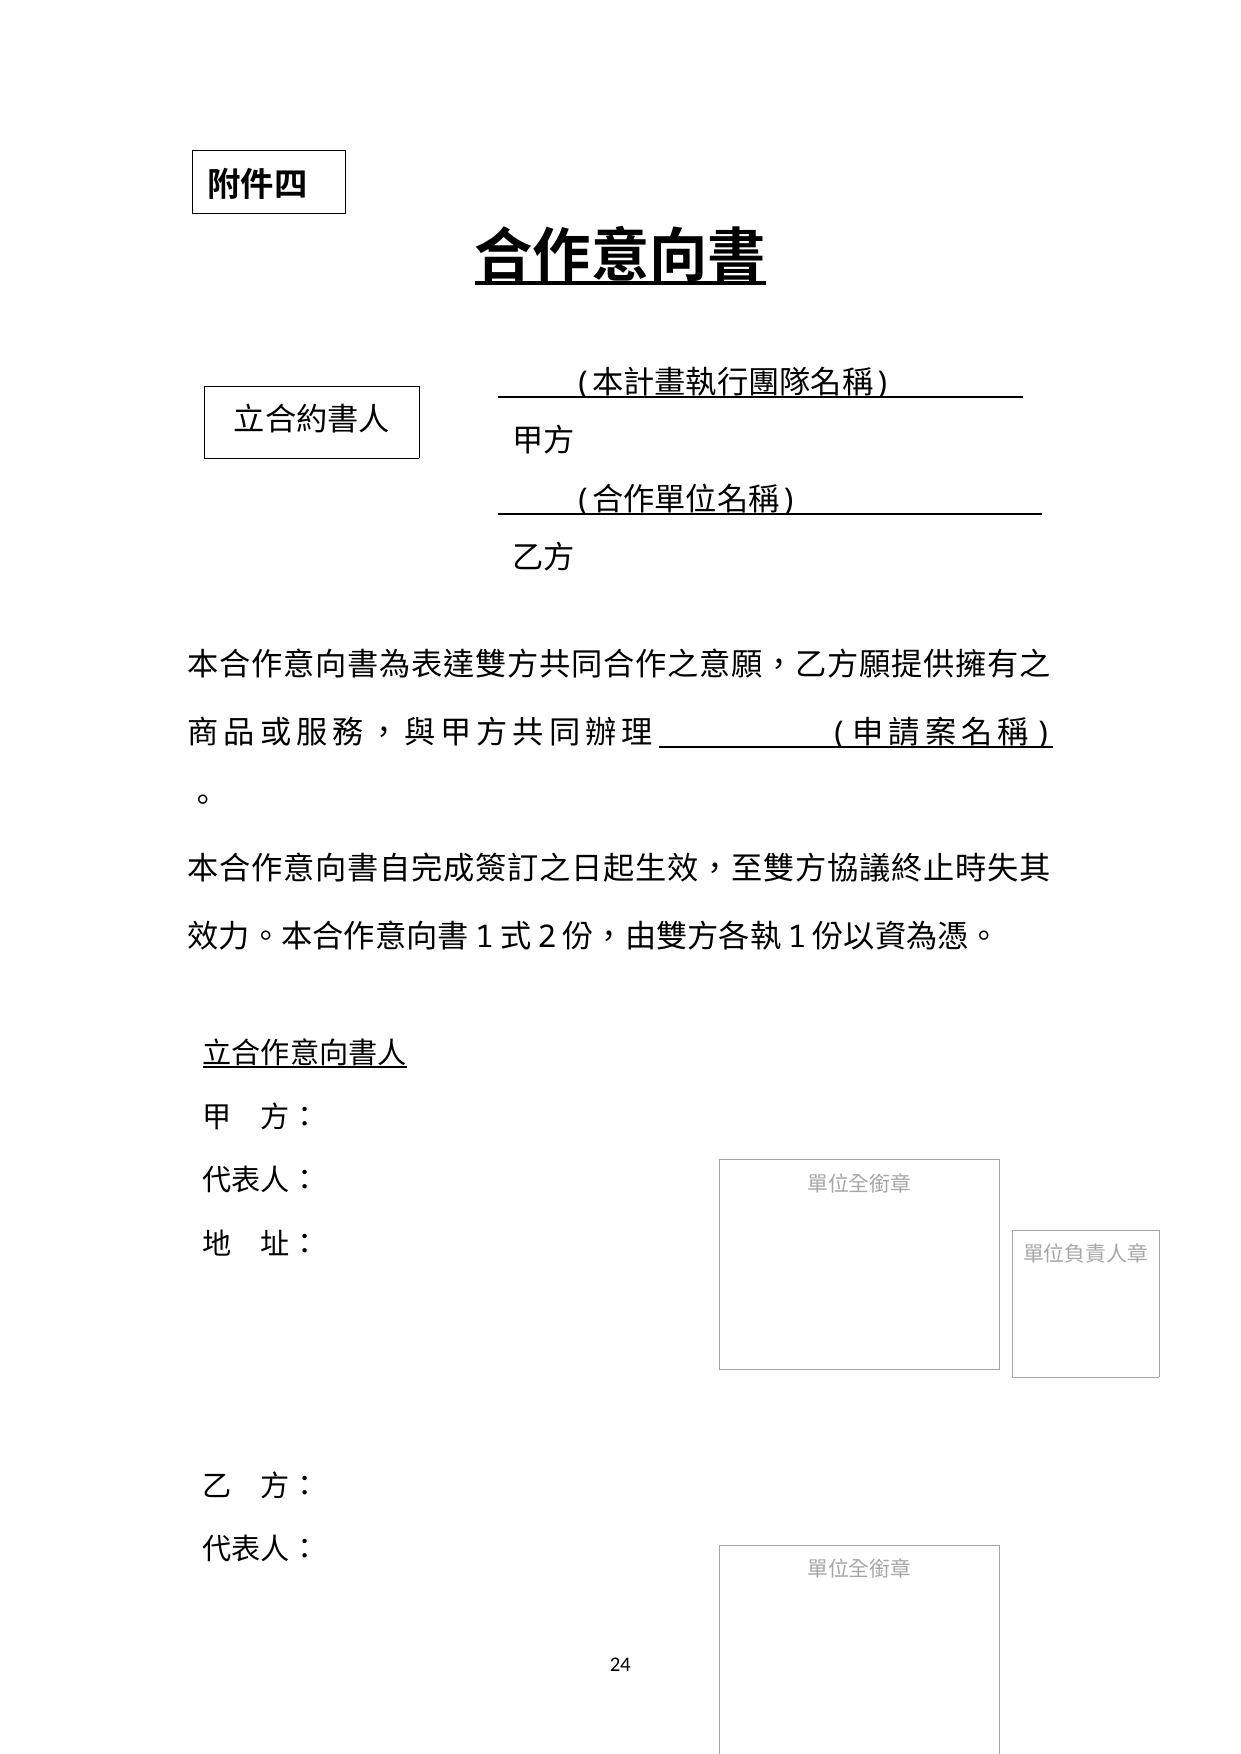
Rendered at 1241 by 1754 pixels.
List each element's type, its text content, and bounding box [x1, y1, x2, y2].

text 甲 方： [143, 1093, 1053, 1136]
text (本計畫執行團隊名稱) 甲方 [498, 347, 1053, 463]
text 本合作意向書自完成簽訂之日起生效，至雙方協議終止時失其效力。本合作意向書1式2份，由雙方各執1份以資為憑。 [187, 843, 1053, 956]
text (合作單位名稱) 乙方 [498, 463, 1053, 580]
text 單位負責人章 [1013, 1238, 1159, 1268]
text 代表人： [143, 1526, 1053, 1568]
text 乙 方： [143, 1462, 1053, 1504]
text 代表人： [143, 1157, 1053, 1199]
text 地 址： [143, 1220, 1053, 1263]
text 立合約書人 [219, 394, 404, 439]
text 附件四 [207, 158, 330, 206]
text 立合作意向書人 [143, 1030, 1053, 1072]
text 合作意向書 [187, 230, 1053, 288]
text 本合作意向書為表達雙方共同合作之意願，乙方願提供擁有之商品或服務，與甲方共同辦理 (申請案名稱) 。 [187, 639, 1053, 820]
text 單位全銜章 [734, 1568, 984, 1583]
